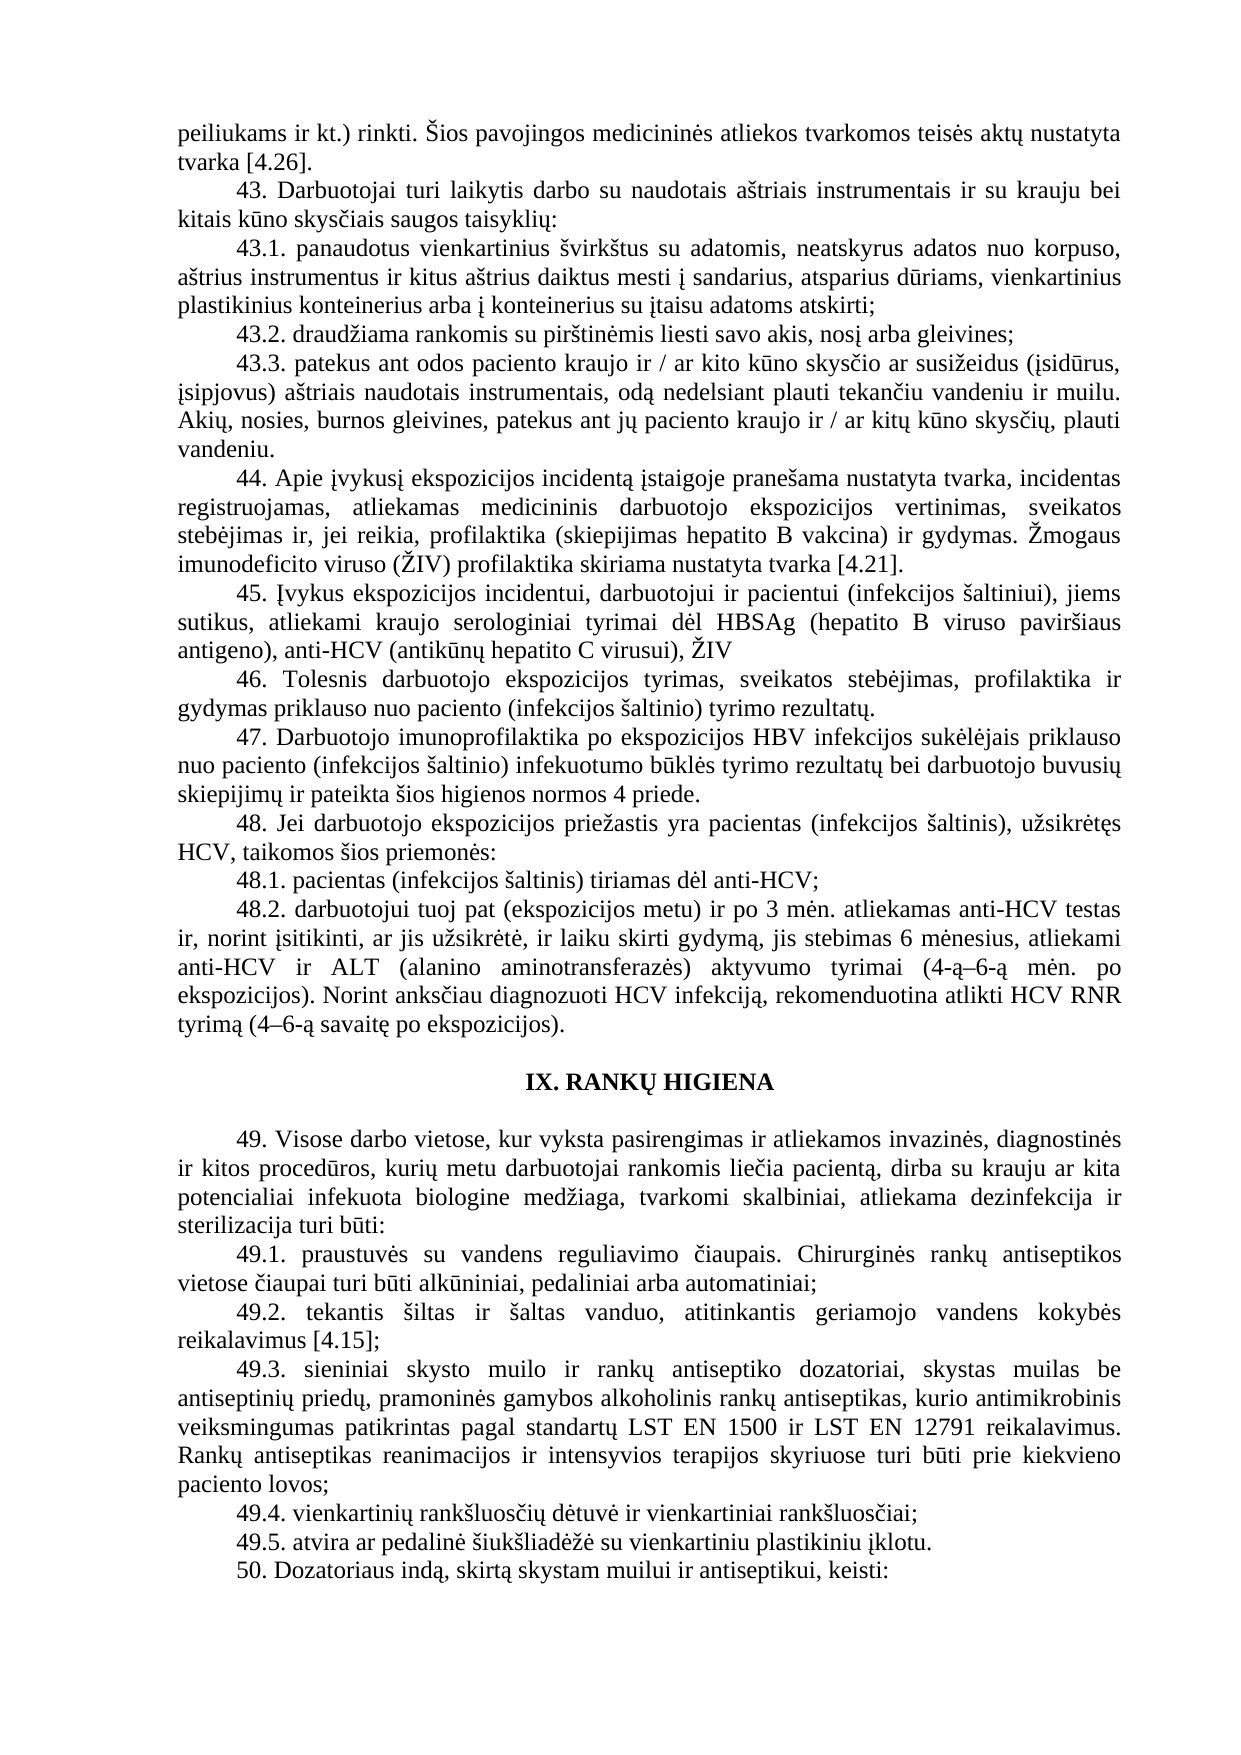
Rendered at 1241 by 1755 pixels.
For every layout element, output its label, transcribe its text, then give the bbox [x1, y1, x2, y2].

text 47. Darbuotojo imunoprofilaktika po ekspozicijos HBV infekcijos sukėlėjais priklauso nuo paciento (infekcijos šaltinio) infekuotumo būklės tyrimo rezultatų bei darbuotojo buvusių skiepijimų ir pateikta šios higienos normos 4 priede. [177, 722, 1122, 808]
text 43. Darbuotojai turi laikytis darbo su naudotais aštriais instrumentais ir su krauju bei kitais kūno skysčiais saugos taisyklių: [177, 176, 1122, 233]
text 48. Jei darbuotojo ekspozicijos priežastis yra pacientas (infekcijos šaltinis), užsikrėtęs HCV, taikomos šios priemonės: [177, 808, 1122, 866]
text 46. Tolesnis darbuotojo ekspozicijos tyrimas, sveikatos stebėjimas, profilaktika ir gydymas priklauso nuo paciento (infekcijos šaltinio) tyrimo rezultatų. [177, 664, 1122, 722]
text 43.2. draudžiama rankomis su pirštinėmis liesti savo akis, nosį arba gleivines; [177, 319, 1122, 348]
text 48.1. pacientas (infekcijos šaltinis) tiriamas dėl anti-HCV; [177, 866, 1122, 894]
text 49.2. tekantis šiltas ir šaltas vanduo, atitinkantis geriamojo vandens kokybės reikalavimus [4.15]; [177, 1297, 1122, 1354]
text 44. Apie įvykusį ekspozicijos incidentą įstaigoje pranešama nustatyta tvarka, incidentas registruojamas, atliekamas medicininis darbuotojo ekspozicijos vertinimas, sveikatos stebėjimas ir, jei reikia, profilaktika (skiepijimas hepatito B vakcina) ir gydymas. Žmogaus imunodeficito viruso (ŽIV) profilaktika skiriama nustatyta tvarka [4.21]. [177, 463, 1122, 578]
text 50. Dozatoriaus indą, skirtą skystam muilui ir antiseptikui, keisti: [177, 1556, 1122, 1584]
text 48.2. darbuotojui tuoj pat (ekspozicijos metu) ir po 3 mėn. atliekamas anti-HCV testas ir, norint įsitikinti, ar jis užsikrėtė, ir laiku skirti gydymą, jis stebimas 6 mėnesius, atliekami anti-HCV ir ALT (alanino aminotransferazės) aktyvumo tyrimai (4-ą–6-ą mėn. po ekspozicijos). Norint anksčiau diagnozuoti HCV infekciją, rekomenduotina atlikti HCV RNR tyrimą (4–6-ą savaitę po ekspozicijos). [177, 894, 1122, 1038]
text 45. Įvykus ekspozicijos incidentui, darbuotojui ir pacientui (infekcijos šaltiniui), jiems sutikus, atliekami kraujo serologiniai tyrimai dėl HBSAg (hepatito B viruso paviršiaus antigeno), anti-HCV (antikūnų hepatito C virusui), ŽIV [177, 578, 1122, 664]
text 49.1. praustuvės su vandens reguliavimo čiaupais. Chirurginės rankų antiseptikos vietose čiaupai turi būti alkūniniai, pedaliniai arba automatiniai; [177, 1239, 1122, 1297]
text 49.3. sieniniai skysto muilo ir rankų antiseptiko dozatoriai, skystas muilas be antiseptinių priedų, pramoninės gamybos alkoholinis rankų antiseptikas, kurio antimikrobinis veiksmingumas patikrintas pagal standartų LST EN 1500 ir LST EN 12791 reikalavimus. Rankų antiseptikas reanimacijos ir intensyvios terapijos skyriuose turi būti prie kiekvieno paciento lovos; [177, 1354, 1122, 1498]
text 49.4. vienkartinių rankšluosčių dėtuvė ir vienkartiniai rankšluosčiai; [177, 1498, 1122, 1527]
text 49.5. atvira ar pedalinė šiukšliadėžė su vienkartiniu plastikiniu įklotu. [177, 1527, 1122, 1556]
text 43.3. patekus ant odos paciento kraujo ir / ar kito kūno skysčio ar susižeidus (įsidūrus, įsipjovus) aštriais naudotais instrumentais, odą nedelsiant plauti tekančiu vandeniu ir muilu. Akių, nosies, burnos gleivines, patekus ant jų paciento kraujo ir / ar kitų kūno skysčių, plauti vandeniu. [177, 348, 1122, 463]
text 43.1. panaudotus vienkartinius švirkštus su adatomis, neatskyrus adatos nuo korpuso, aštrius instrumentus ir kitus aštrius daiktus mesti į sandarius, atsparius dūriams, vienkartinius plastikinius konteinerius arba į konteinerius su įtaisu adatoms atskirti; [177, 233, 1122, 319]
text 49. Visose darbo vietose, kur vyksta pasirengimas ir atliekamos invazinės, diagnostinės ir kitos procedūros, kurių metu darbuotojai rankomis liečia pacientą, dirba su krauju ar kita potencialiai infekuota biologine medžiaga, tvarkomi skalbiniai, atliekama dezinfekcija ir sterilizacija turi būti: [177, 1124, 1122, 1239]
text peiliukams ir kt.) rinkti. Šios pavojingos medicininės atliekos tvarkomos teisės aktų nustatyta tvarka [4.26]. [177, 118, 1122, 176]
text IX. RANKŲ HIGIENA [177, 1067, 1122, 1096]
